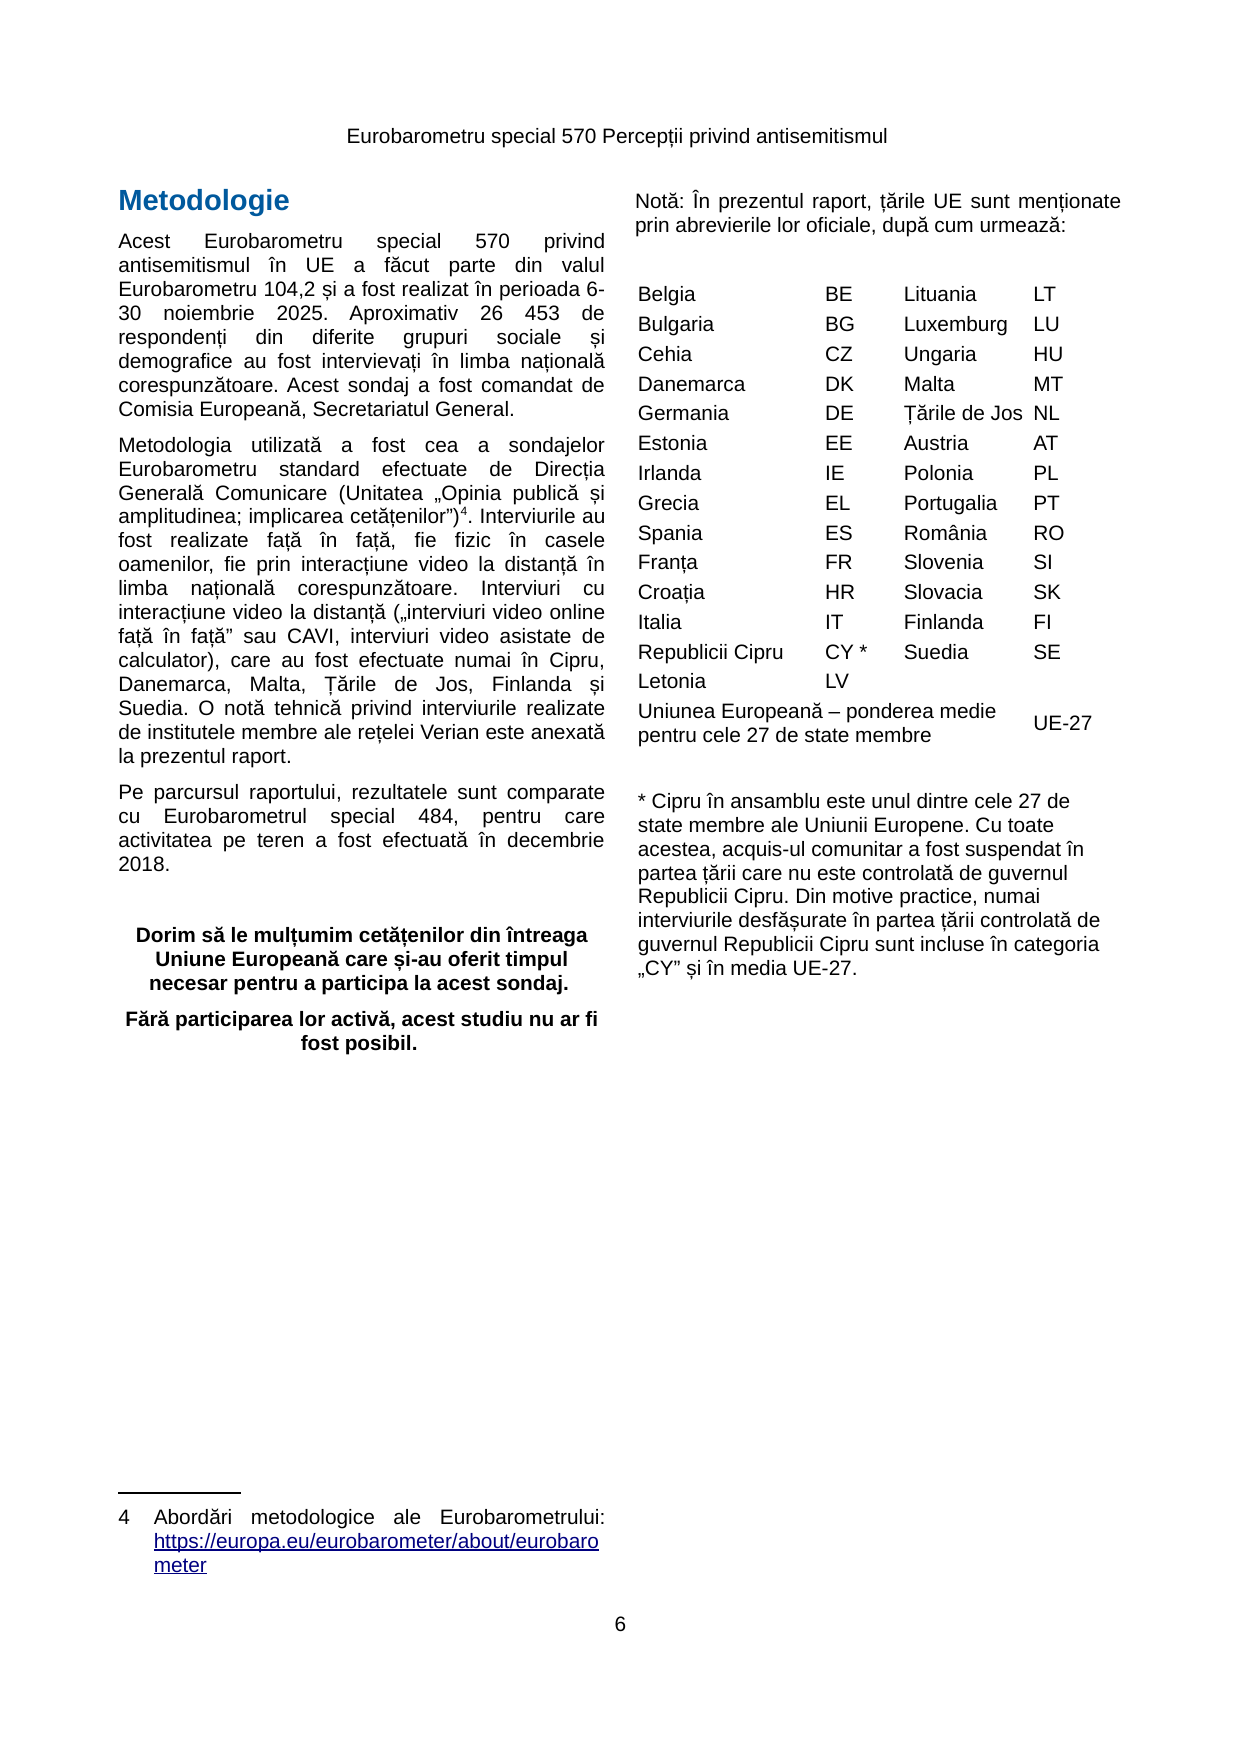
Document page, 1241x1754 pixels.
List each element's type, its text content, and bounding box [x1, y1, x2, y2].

table_cell NL [1030, 398, 1122, 428]
table_cell PL [1030, 458, 1122, 488]
table_cell SI [1030, 547, 1122, 577]
table_cell Austria [901, 428, 1030, 458]
table_cell * Cipru în ansamblu este unul dintre cele 27 de state membre ale Uniunii Europene. Cu toate acestea, acquis-ul comunitar a fost suspendat în partea țării care nu este controlată de guvernul Republicii Cipru. Din motive practice, numai interviurile desfășurate în partea țării controlată de guvernul Republicii Cipru sunt incluse în categoria „CY” și în media UE-27. [635, 780, 1122, 989]
table_cell MT [1030, 369, 1122, 398]
table_cell [635, 750, 1030, 780]
table_cell Danemarca [635, 369, 822, 398]
text Acest Eurobarometru special 570 privind antisemitismul în UE a făcut parte din valul Eurobarometru 104,2 și a fost realizat în perioada 6-30 noiembrie 2025. Aproximativ 26 453 de respondenți din diferite grupuri sociale și demografice au fost intervievați în limba națională corespunzătoare. Acest sondaj a fost comandat de Comisia Europeană, Secretariatul General. [118, 229, 605, 421]
table_cell Ungaria [901, 339, 1030, 368]
table_cell EE [822, 428, 901, 458]
table_cell IT [822, 607, 901, 637]
table_cell Grecia [635, 488, 822, 517]
table_header BE [822, 279, 901, 309]
table_cell Suedia [901, 637, 1030, 666]
table_cell SK [1030, 577, 1122, 607]
table_cell IE [822, 458, 901, 488]
table_cell România [901, 518, 1030, 547]
table_cell [901, 666, 1030, 696]
table_cell HR [822, 577, 901, 607]
table_cell Germania [635, 398, 822, 428]
table_cell Finlanda [901, 607, 1030, 637]
table_cell Polonia [901, 458, 1030, 488]
table_cell [1030, 666, 1122, 696]
table_cell Croația [635, 577, 822, 607]
table_header LT [1030, 279, 1122, 309]
table_cell Slovenia [901, 547, 1030, 577]
table_cell EL [822, 488, 901, 517]
text Metodologia utilizată a fost cea a sondajelor Eurobarometru standard efectuate de Direcția Generală Comunicare (Unitatea „Opinia publică și amplitudinea; implicarea cetățenilor”). Interviurile au fost realizate față în față, fie fizic în casele oamenilor, fie prin interacțiune video la distanță în limba națională corespunzătoare. Interviuri cu interacțiune video la distanță („interviuri video online față în față” sau CAVI, interviuri video asistate de calculator), care au fost efectuate numai în Cipru, Danemarca, Malta, Țările de Jos, Finlanda și Suedia. O notă tehnică privind interviurile realizate de institutele membre ale rețelei Verian este anexată la prezentul raport. [118, 432, 605, 768]
text Metodologie [118, 183, 605, 217]
table_cell DK [822, 369, 901, 398]
table_cell Slovacia [901, 577, 1030, 607]
text Fără participarea lor activă, acest studiu nu ar fi fost posibil. [118, 1007, 605, 1055]
table_cell FI [1030, 607, 1122, 637]
table_cell CY * [822, 637, 901, 666]
table_cell LV [822, 666, 901, 696]
table_cell Luxemburg [901, 309, 1030, 339]
table_cell Franța [635, 547, 822, 577]
table_cell HU [1030, 339, 1122, 368]
table_cell BG [822, 309, 901, 339]
text Pe parcursul raportului, rezultatele sunt comparate cu Eurobarometrul special 484, pentru care activitatea pe teren a fost efectuată în decembrie 2018. [118, 780, 605, 876]
table_cell Italia [635, 607, 822, 637]
table_cell Portugalia [901, 488, 1030, 517]
table_cell Letonia [635, 666, 822, 696]
table_cell Spania [635, 518, 822, 547]
table_cell [1030, 750, 1122, 780]
table_cell FR [822, 547, 901, 577]
table_cell LU [1030, 309, 1122, 339]
table_cell PT [1030, 488, 1122, 517]
table_cell DE [822, 398, 901, 428]
table_cell Bulgaria [635, 309, 822, 339]
table_cell SE [1030, 637, 1122, 666]
table_header Lituania [901, 279, 1030, 309]
table_cell Estonia [635, 428, 822, 458]
text Abordări metodologice ale Eurobarometrului: https://europa.eu/eurobarometer/about/eurobarometer [118, 1504, 605, 1576]
table_cell Uniunea Europeană – ponderea medie pentru cele 27 de state membre [635, 696, 1030, 750]
table_cell CZ [822, 339, 901, 368]
table_cell ES [822, 518, 901, 547]
table_cell Țările de Jos [901, 398, 1030, 428]
text Dorim să le mulțumim cetățenilor din întreaga Uniune Europeană care și-au oferit timpul necesar pentru a participa la acest sondaj. [118, 923, 605, 995]
table_cell Malta [901, 369, 1030, 398]
table_header Belgia [635, 279, 822, 309]
text Notă: În prezentul raport, țările UE sunt menționate prin abrevierile lor oficiale, după cum urmează: [635, 189, 1122, 237]
table_cell Cehia [635, 339, 822, 368]
table_cell AT [1030, 428, 1122, 458]
table_cell Irlanda [635, 458, 822, 488]
table_cell Republicii Cipru [635, 637, 822, 666]
table_cell UE-27 [1030, 696, 1122, 750]
table_cell RO [1030, 518, 1122, 547]
